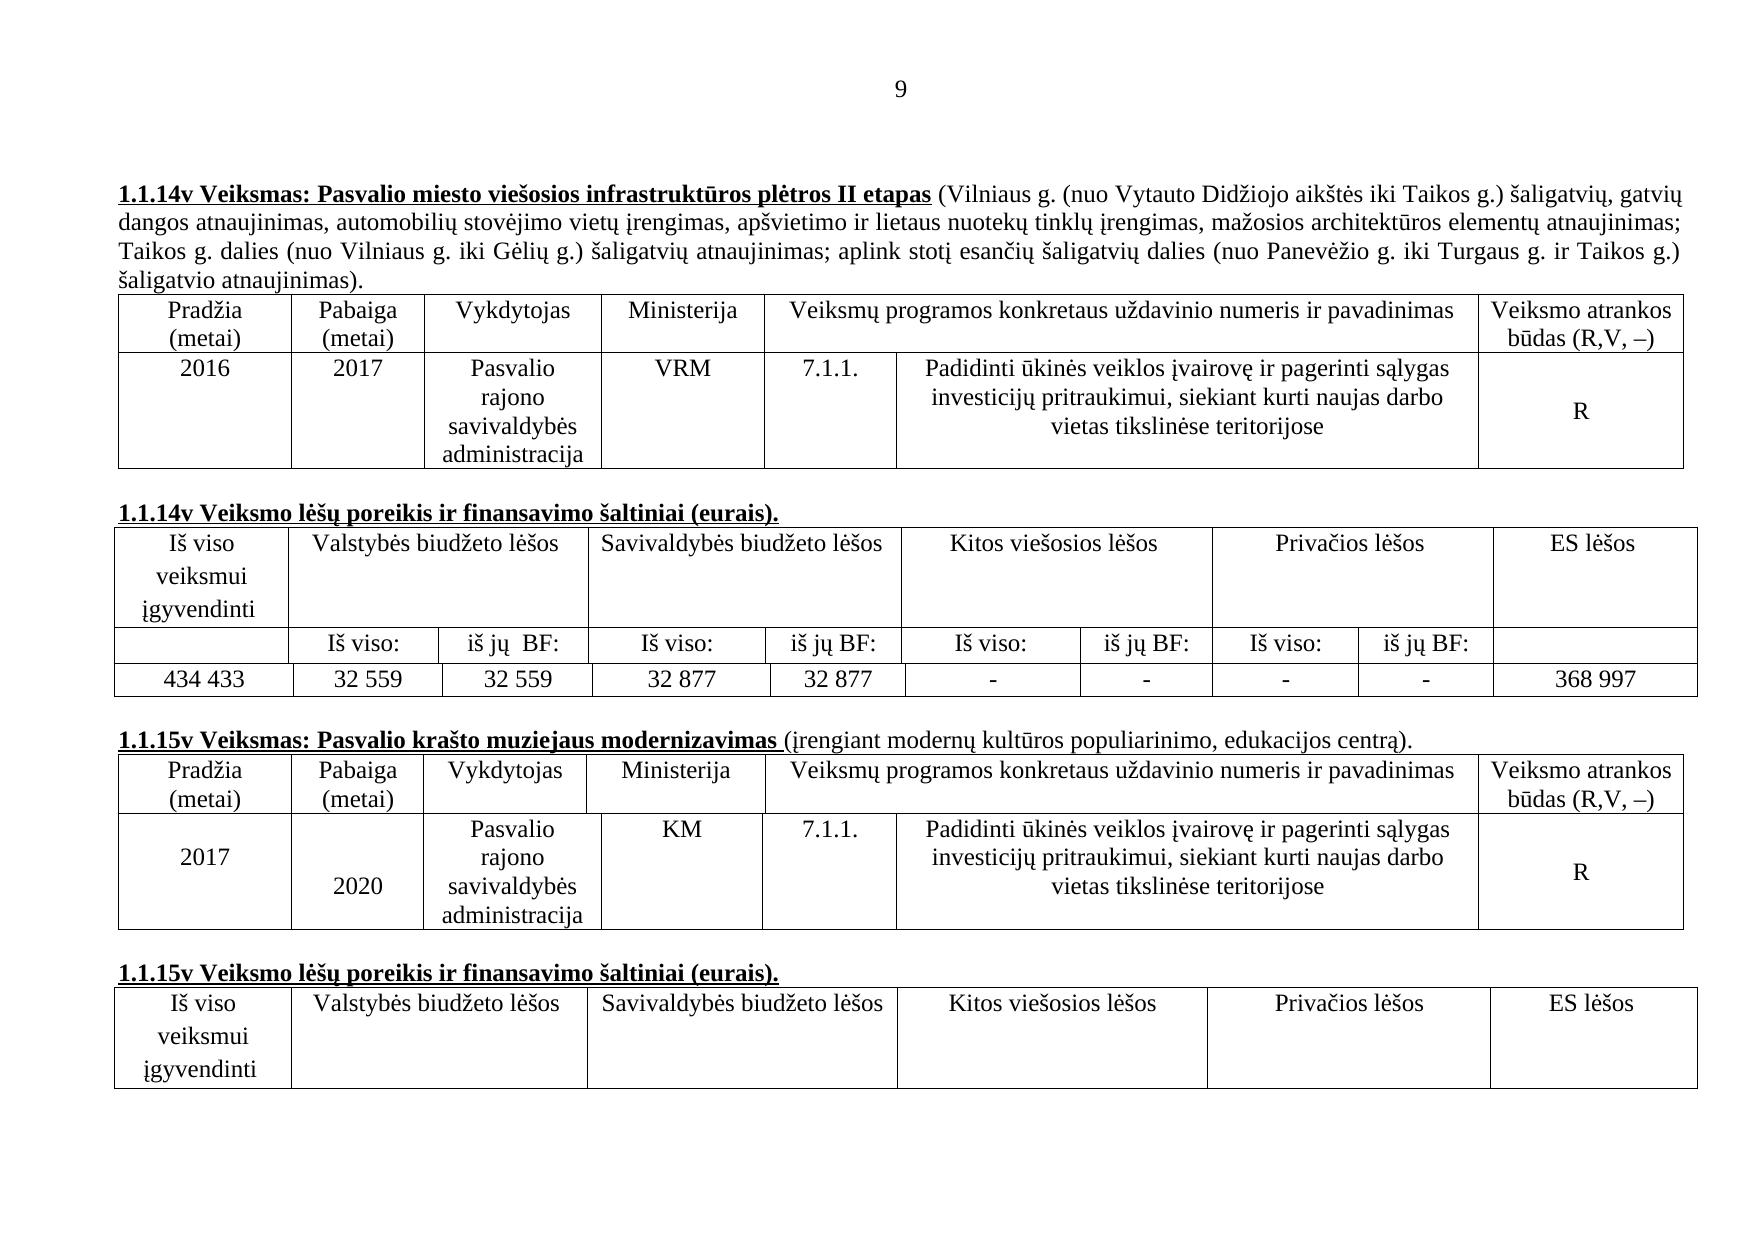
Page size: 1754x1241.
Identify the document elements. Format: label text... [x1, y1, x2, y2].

table_header Privačios lėšos [1213, 528, 1493, 627]
table_header Pradžia (metai) [119, 755, 291, 813]
text 1.1.15v Veiksmas: Pasvalio krašto muziejaus modernizavimas (įrengiant modernų kultūros populiarinimo, edukacijos centrą). [118, 725, 1683, 754]
table_cell Iš viso: [1213, 628, 1358, 663]
table_cell 7.1.1. [763, 814, 896, 929]
table_cell 2016 [119, 353, 291, 468]
table_cell - [906, 664, 1080, 696]
table_cell Iš viso: [589, 628, 765, 663]
table_cell 2020 [292, 814, 423, 929]
table_cell Iš viso: [902, 628, 1080, 663]
table_cell 2017 [119, 814, 291, 929]
table_header Privačios lėšos [1208, 988, 1490, 1087]
table_cell - [1213, 664, 1358, 696]
table_cell 368 997 [1494, 664, 1697, 696]
table_cell 2017 [292, 353, 424, 468]
table_header Vykdytojas [425, 295, 601, 352]
table_header Vykdytojas [424, 755, 586, 813]
table_cell - [1081, 664, 1212, 696]
table_cell iš jų BF: [1081, 628, 1212, 663]
text 1.1.14v Veiksmo lėšų poreikis ir finansavimo šaltiniai (eurais). [118, 498, 1683, 527]
table_header Pabaiga (metai) [292, 295, 424, 352]
table_header Kitos viešosios lėšos [898, 988, 1207, 1087]
table_cell 32 877 [593, 664, 770, 696]
table_cell iš jų BF: [1359, 628, 1493, 663]
table_header Savivaldybės biudžeto lėšos [588, 988, 897, 1087]
table_header ES lėšos [1494, 528, 1697, 627]
table_cell iš jų BF: [439, 628, 588, 663]
table_header Savivaldybės biudžeto lėšos [589, 528, 901, 627]
table_header Valstybės biudžeto lėšos [289, 528, 588, 627]
table_cell Pasvalio rajono savivaldybės administracija [424, 814, 601, 929]
table_cell - [1359, 664, 1493, 696]
table_cell Iš viso: [289, 628, 438, 663]
table_header Veiksmo atrankos būdas (R,V, –) [1479, 295, 1683, 352]
table_header Veiksmų programos konkretaus uždavinio numeris ir pavadinimas [766, 755, 1478, 813]
table_cell R [1479, 814, 1683, 929]
table_header Pabaiga (metai) [292, 755, 423, 813]
table_cell 32 559 [294, 664, 442, 696]
text 1.1.15v Veiksmo lėšų poreikis ir finansavimo šaltiniai (eurais). [118, 958, 1683, 987]
table_cell KM [602, 814, 762, 929]
table_cell Padidinti ūkinės veiklos įvairovę ir pagerinti sąlygas investicijų pritraukimui, siekiant kurti naujas darbo vietas tikslinėse teritorijose [897, 814, 1478, 929]
table_header Pradžia (metai) [119, 295, 291, 352]
table_header Iš viso veiksmui įgyvendinti [115, 528, 288, 627]
table_header Veiksmo atrankos būdas (R,V, –) [1479, 755, 1683, 813]
table_header Valstybės biudžeto lėšos [292, 988, 587, 1087]
table_cell [115, 628, 288, 663]
table_cell Pasvalio rajono savivaldybės administracija [425, 353, 601, 468]
table_header ES lėšos [1491, 988, 1697, 1087]
table_header Iš viso veiksmui įgyvendinti [115, 988, 291, 1087]
table_cell [1494, 628, 1697, 663]
table_header Kitos viešosios lėšos [902, 528, 1212, 627]
table_header Veiksmų programos konkretaus uždavinio numeris ir pavadinimas [765, 295, 1478, 352]
table_cell 434 433 [115, 664, 293, 696]
text 1.1.14v Veiksmas: Pasvalio miesto viešosios infrastruktūros plėtros II etapas (Vilniaus g. (nuo Vytauto Didžiojo aikštės iki Taikos g.) šaligatvių, gatvių dangos atnaujinimas, automobilių stovėjimo vietų įrengimas, apšvietimo ir lietaus nuotekų tinklų įrengimas, mažosios architektūros elementų atnaujinimas; Taikos g. dalies (nuo Vilniaus g. iki Gėlių g.) šaligatvių atnaujinimas; aplink stotį esančių šaligatvių dalies (nuo Panevėžio g. iki Turgaus g. ir Taikos g.) šaligatvio atnaujinimas). [118, 179, 1683, 294]
table_cell 7.1.1. [765, 353, 896, 468]
table_header Ministerija [587, 755, 765, 813]
table_cell 32 559 [443, 664, 592, 696]
table_header Ministerija [602, 295, 764, 352]
table_cell VRM [602, 353, 764, 468]
table_cell R [1479, 353, 1683, 468]
table_cell Padidinti ūkinės veiklos įvairovę ir pagerinti sąlygas investicijų pritraukimui, siekiant kurti naujas darbo vietas tikslinėse teritorijose [897, 353, 1478, 468]
table_cell iš jų BF: [766, 628, 901, 663]
table_cell 32 877 [771, 664, 905, 696]
